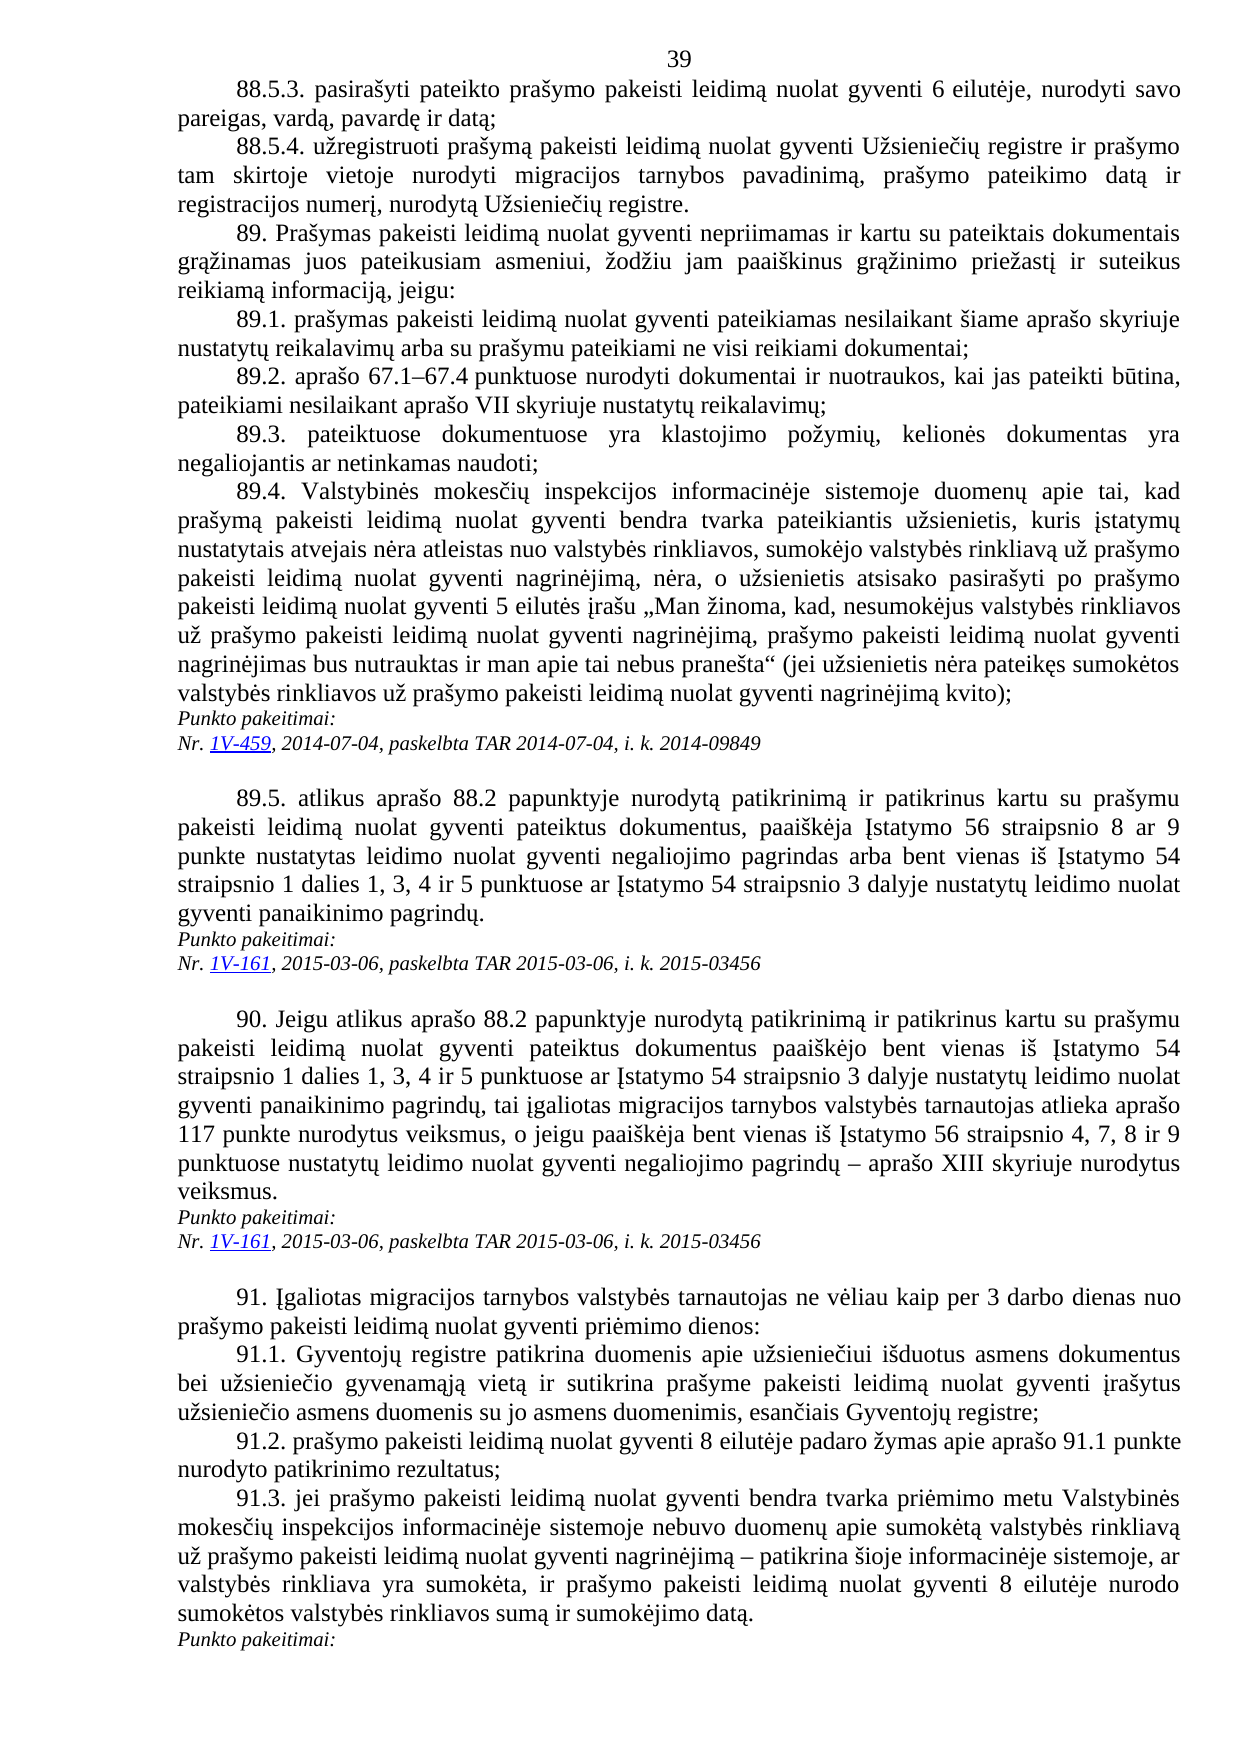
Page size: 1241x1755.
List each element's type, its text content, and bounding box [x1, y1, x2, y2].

text Punkto pakeitimai: [177, 1627, 1181, 1651]
text Nr. 1V-161, 2015-03-06, paskelbta TAR 2015-03-06, i. k. 2015-03456 [177, 1229, 1181, 1253]
text 89.2. aprašo 67.1–67.4 punktuose nurodyti dokumentai ir nuotraukos, kai jas pateikti būtina, pateikiami nesilaikant aprašo VII skyriuje nustatytų reikalavimų; [177, 361, 1181, 419]
text 91.3. jei prašymo pakeisti leidimą nuolat gyventi bendra tvarka priėmimo metu Valstybinės mokesčių inspekcijos informacinėje sistemoje nebuvo duomenų apie sumokėtą valstybės rinkliavą už prašymo pakeisti leidimą nuolat gyventi nagrinėjimą – patikrina šioje informacinėje sistemoje, ar valstybės rinkliava yra sumokėta, ir prašymo pakeisti leidimą nuolat gyventi 8 eilutėje nurodo sumokėtos valstybės rinkliavos sumą ir sumokėjimo datą. [177, 1483, 1181, 1627]
text 88.5.3. pasirašyti pateikto prašymo pakeisti leidimą nuolat gyventi 6 eilutėje, nurodyti savo pareigas, vardą, pavardę ir datą; [177, 74, 1181, 131]
text 89.4. Valstybinės mokesčių inspekcijos informacinėje sistemoje duomenų apie tai, kad prašymą pakeisti leidimą nuolat gyventi bendra tvarka pateikiantis užsienietis, kuris įstatymų nustatytais atvejais nėra atleistas nuo valstybės rinkliavos, sumokėjo valstybės rinkliavą už prašymo pakeisti leidimą nuolat gyventi nagrinėjimą, nėra, o užsienietis atsisako pasirašyti po prašymo pakeisti leidimą nuolat gyventi 5 eilutės įrašu „Man žinoma, kad, nesumokėjus valstybės rinkliavos už prašymo pakeisti leidimą nuolat gyventi nagrinėjimą, prašymo pakeisti leidimą nuolat gyventi nagrinėjimas bus nutrauktas ir man apie tai nebus pranešta“ (jei užsienietis nėra pateikęs sumokėtos valstybės rinkliavos už prašymo pakeisti leidimą nuolat gyventi nagrinėjimą kvito); [177, 476, 1181, 706]
text 91. Įgaliotas migracijos tarnybos valstybės tarnautojas ne vėliau kaip per 3 darbo dienas nuo prašymo pakeisti leidimą nuolat gyventi priėmimo dienos: [177, 1282, 1181, 1339]
text 89.1. prašymas pakeisti leidimą nuolat gyventi pateikiamas nesilaikant šiame aprašo skyriuje nustatytų reikalavimų arba su prašymu pateikiami ne visi reikiami dokumentai; [177, 304, 1181, 361]
text 89. Prašymas pakeisti leidimą nuolat gyventi nepriimamas ir kartu su pateiktais dokumentais grąžinamas juos pateikusiam asmeniui, žodžiu jam paaiškinus grąžinimo priežastį ir suteikus reikiamą informaciją, jeigu: [177, 218, 1181, 304]
text 89.5. atlikus aprašo 88.2 papunktyje nurodytą patikrinimą ir patikrinus kartu su prašymu pakeisti leidimą nuolat gyventi pateiktus dokumentus, paaiškėja Įstatymo 56 straipsnio 8 ar 9 punkte nustatytas leidimo nuolat gyventi negaliojimo pagrindas arba bent vienas iš Įstatymo 54 straipsnio 1 dalies 1, 3, 4 ir 5 punktuose ar Įstatymo 54 straipsnio 3 dalyje nustatytų leidimo nuolat gyventi panaikinimo pagrindų. [177, 783, 1181, 927]
text 90. Jeigu atlikus aprašo 88.2 papunktyje nurodytą patikrinimą ir patikrinus kartu su prašymu pakeisti leidimą nuolat gyventi pateiktus dokumentus paaiškėjo bent vienas iš Įstatymo 54 straipsnio 1 dalies 1, 3, 4 ir 5 punktuose ar Įstatymo 54 straipsnio 3 dalyje nustatytų leidimo nuolat gyventi panaikinimo pagrindų, tai įgaliotas migracijos tarnybos valstybės tarnautojas atlieka aprašo 117 punkte nurodytus veiksmus, o jeigu paaiškėja bent vienas iš Įstatymo 56 straipsnio 4, 7, 8 ir 9 punktuose nustatytų leidimo nuolat gyventi negaliojimo pagrindų – aprašo XIII skyriuje nurodytus veiksmus. [177, 1004, 1181, 1205]
text Nr. 1V-161, 2015-03-06, paskelbta TAR 2015-03-06, i. k. 2015-03456 [177, 951, 1181, 975]
text Punkto pakeitimai: [177, 927, 1181, 951]
text Nr. 1V-459, 2014-07-04, paskelbta TAR 2014-07-04, i. k. 2014-09849 [177, 730, 1181, 754]
text Punkto pakeitimai: [177, 706, 1181, 730]
text Punkto pakeitimai: [177, 1205, 1181, 1229]
text 88.5.4. užregistruoti prašymą pakeisti leidimą nuolat gyventi Užsieniečių registre ir prašymo tam skirtoje vietoje nurodyti migracijos tarnybos pavadinimą, prašymo pateikimo datą ir registracijos numerį, nurodytą Užsieniečių registre. [177, 131, 1181, 218]
text 89.3. pateiktuose dokumentuose yra klastojimo požymių, kelionės dokumentas yra negaliojantis ar netinkamas naudoti; [177, 419, 1181, 476]
text 91.1. Gyventojų registre patikrina duomenis apie užsieniečiui išduotus asmens dokumentus bei užsieniečio gyvenamąją vietą ir sutikrina prašyme pakeisti leidimą nuolat gyventi įrašytus užsieniečio asmens duomenis su jo asmens duomenimis, esančiais Gyventojų registre; [177, 1339, 1181, 1426]
text 91.2. prašymo pakeisti leidimą nuolat gyventi 8 eilutėje padaro žymas apie aprašo 91.1 punkte nurodyto patikrinimo rezultatus; [177, 1426, 1181, 1483]
